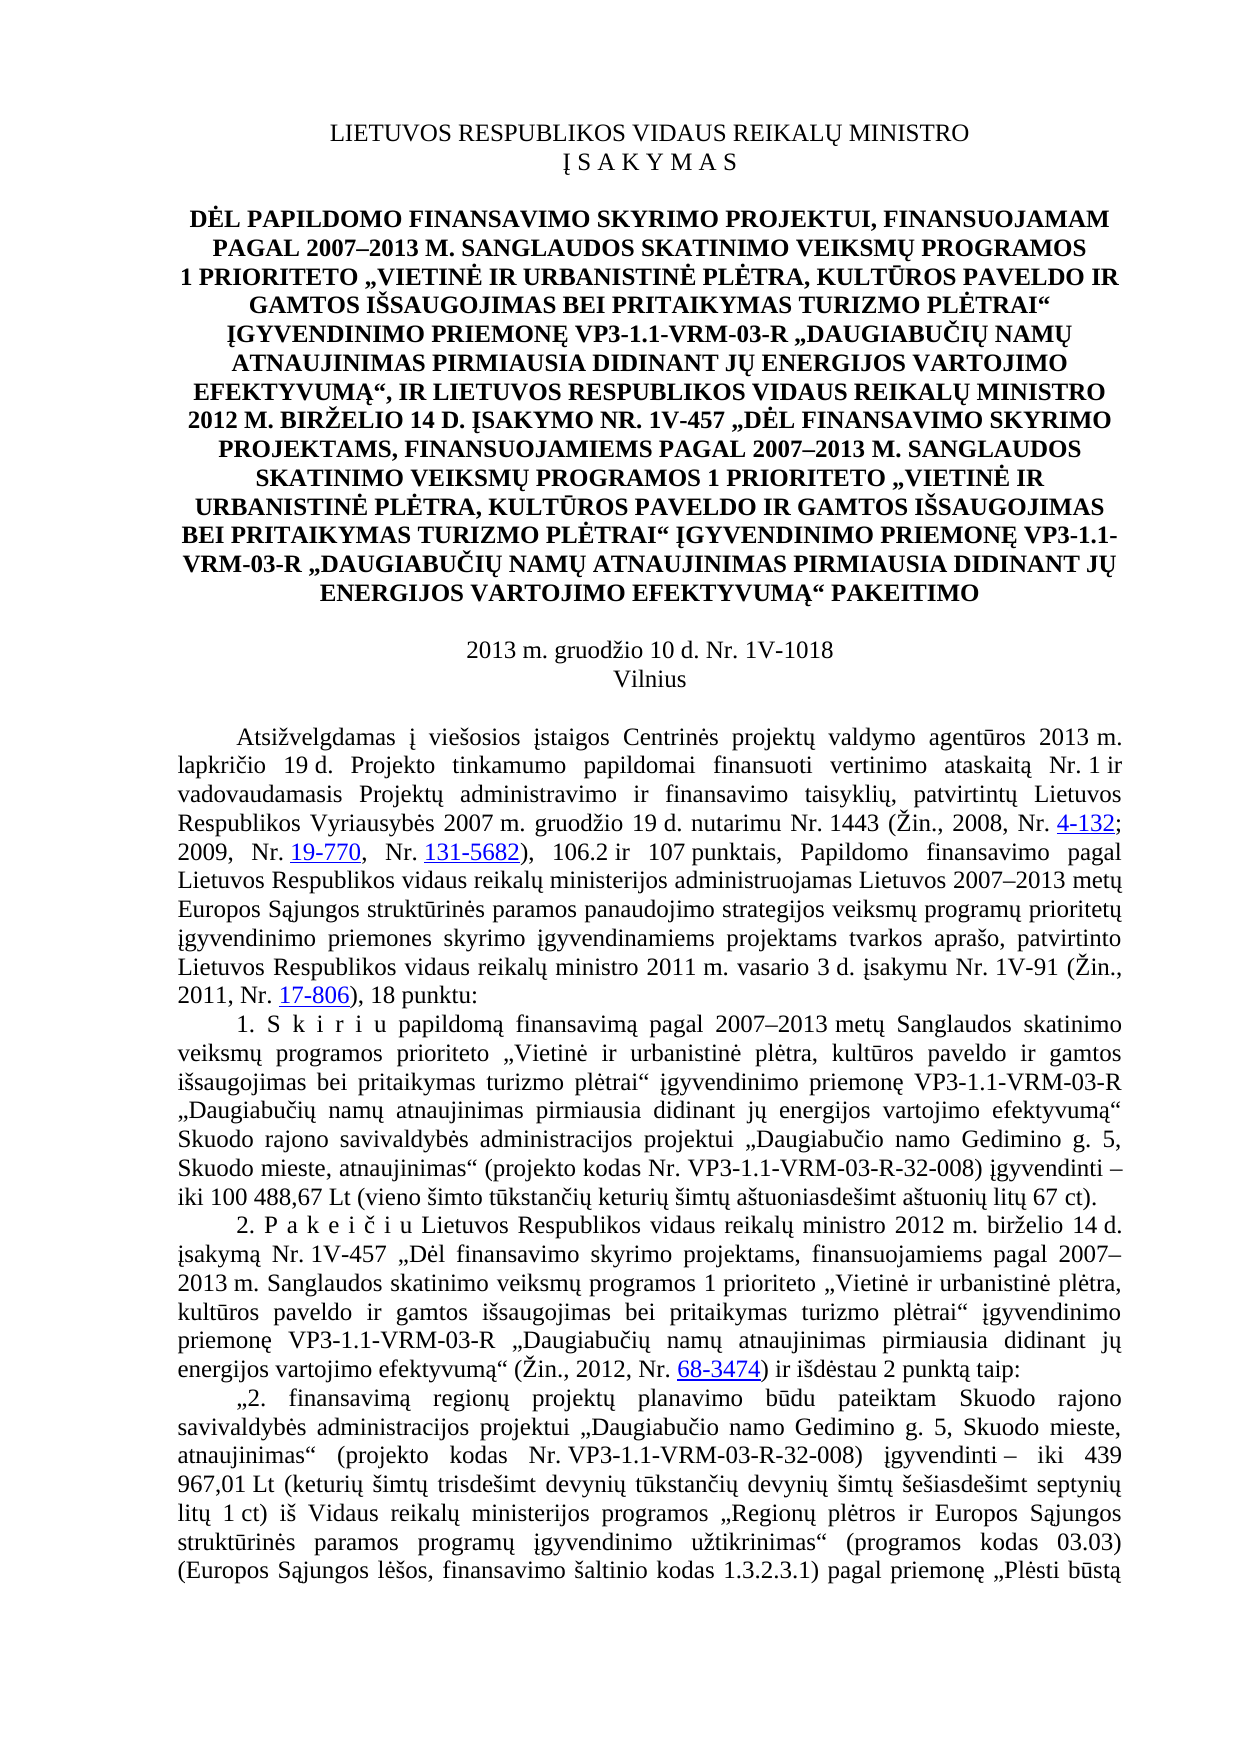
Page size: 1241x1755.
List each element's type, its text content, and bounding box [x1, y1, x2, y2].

text 2. P a k e i č i u Lietuvos Respublikos vidaus reikalų ministro 2012 m. birželio 14 d. įsakymą Nr. 1V-457 „Dėl finansavimo skyrimo projektams, finansuojamiems pagal 2007–2013 m. Sanglaudos skatinimo veiksmų programos 1 prioriteto „Vietinė ir urbanistinė plėtra, kultūros paveldo ir gamtos išsaugojimas bei pritaikymas turizmo plėtrai“ įgyvendinimo priemonę VP3-1.1-VRM-03-R „Daugiabučių namų atnaujinimas pirmiausia didinant jų energijos vartojimo efektyvumą“ (Žin., 2012, Nr. 68-3474) ir išdėstau 2 punktą taip: [177, 1211, 1122, 1383]
text Vilnius [177, 664, 1122, 693]
text Atsižvelgdamas į viešosios įstaigos Centrinės projektų valdymo agentūros 2013 m. lapkričio 19 d. Projekto tinkamumo papildomai finansuoti vertinimo ataskaitą Nr. 1 ir vadovaudamasis Projektų administravimo ir finansavimo taisyklių, patvirtintų Lietuvos Respublikos Vyriausybės 2007 m. gruodžio 19 d. nutarimu Nr. 1443 (Žin., 2008, Nr. 4-132; 2009, Nr. 19-770, Nr. 131-5682), 106.2 ir 107 punktais, Papildomo finansavimo pagal Lietuvos Respublikos vidaus reikalų ministerijos administruojamas Lietuvos 2007–2013 metų Europos Sąjungos struktūrinės paramos panaudojimo strategijos veiksmų programų prioritetų įgyvendinimo priemones skyrimo įgyvendinamiems projektams tvarkos aprašo, patvirtinto Lietuvos Respublikos vidaus reikalų ministro 2011 m. vasario 3 d. įsakymu Nr. 1V-91 (Žin., 2011, Nr. 17-806), 18 punktu: [177, 722, 1122, 1009]
text Į S A K Y M A S [177, 147, 1122, 176]
text LIETUVOS RESPUBLIKOS VIDAUS REIKALŲ MINISTRO [177, 118, 1122, 147]
text DĖL PAPILDOMO FINANSAVIMO SKYRIMO PROJEKTUI, FINANSUOJAMAM PAGAL 2007–2013 m. SANGLAUDOS SKATINIMO VEIKSMŲ PROGRAMOS 1 PRIORITETO „VIETINĖ IR URBANISTINĖ PLĖTRA, KULTŪROS PAVELDO IR GAMTOS IŠSAUGOJIMAS BEI PRITAIKYMAS TURIZMO PLĖTRAI“ ĮGYVENDINIMO PRIEMONĘ VP3-1.1-VRM-03-R „DAUGIABUČIŲ NAMŲ ATNAUJINIMAS PIRMIAUSIA DIDINANT JŲ ENERGIJOS VARTOJIMO EFEKTYVUMĄ“, IR LIETUVOS RESPUBLIKOS VIDAUS REIKALŲ MINISTRO 2012 M. BIRŽELIO 14 D. ĮSAKYMO Nr. 1V-457 „DĖL FINANSAVIMO SKYRIMO PROJEKTAMS, FINANSUOJAMIEMS PAGAL 2007–2013 m. SANGLAUDOS SKATINIMO VEIKSMŲ PROGRAMOS 1 PRIORITETO „VIETINĖ IR URBANISTINĖ PLĖTRA, KULTŪROS PAVELDO IR GAMTOS IŠSAUGOJIMAS BEI PRITAIKYMAS TURIZMO PLĖTRAI“ ĮGYVENDINIMO PRIEMONĘ VP3-1.1-VRM-03-R „DAUGIABUČIŲ NAMŲ ATNAUJINIMAS PIRMIAUSIA DIDINANT JŲ ENERGIJOS VARTOJIMO EFEKTYVUMĄ“ PAKEITIMO [177, 204, 1122, 607]
text 2013 m. gruodžio 10 d. Nr. 1V-1018 [177, 636, 1122, 664]
text „2. finansavimą regionų projektų planavimo būdu pateiktam Skuodo rajono savivaldybės administracijos projektui „Daugiabučio namo Gedimino g. 5, Skuodo mieste, atnaujinimas“ (projekto kodas Nr. VP3-1.1-VRM-03-R-32-008) įgyvendinti – iki 439 967,01 Lt (keturių šimtų trisdešimt devynių tūkstančių devynių šimtų šešiasdešimt septynių litų 1 ct) iš Vidaus reikalų ministerijos programos „Regionų plėtros ir Europos Sąjungos struktūrinės paramos programų įgyvendinimo užtikrinimas“ (programos kodas 03.03) (Europos Sąjungos lėšos, finansavimo šaltinio kodas 1.3.2.3.1) pagal priemonę „Plėsti būstą [177, 1383, 1122, 1584]
text 1. S k i r i u papildomą finansavimą pagal 2007–2013 metų Sanglaudos skatinimo veiksmų programos prioriteto „Vietinė ir urbanistinė plėtra, kultūros paveldo ir gamtos išsaugojimas bei pritaikymas turizmo plėtrai“ įgyvendinimo priemonę VP3-1.1-VRM-03-R „Daugiabučių namų atnaujinimas pirmiausia didinant jų energijos vartojimo efektyvumą“ Skuodo rajono savivaldybės administracijos projektui „Daugiabučio namo Gedimino g. 5, Skuodo mieste, atnaujinimas“ (projekto kodas Nr. VP3-1.1-VRM-03-R-32-008) įgyvendinti – iki 100 488,67 Lt (vieno šimto tūkstančių keturių šimtų aštuoniasdešimt aštuonių litų 67 ct). [177, 1009, 1122, 1211]
